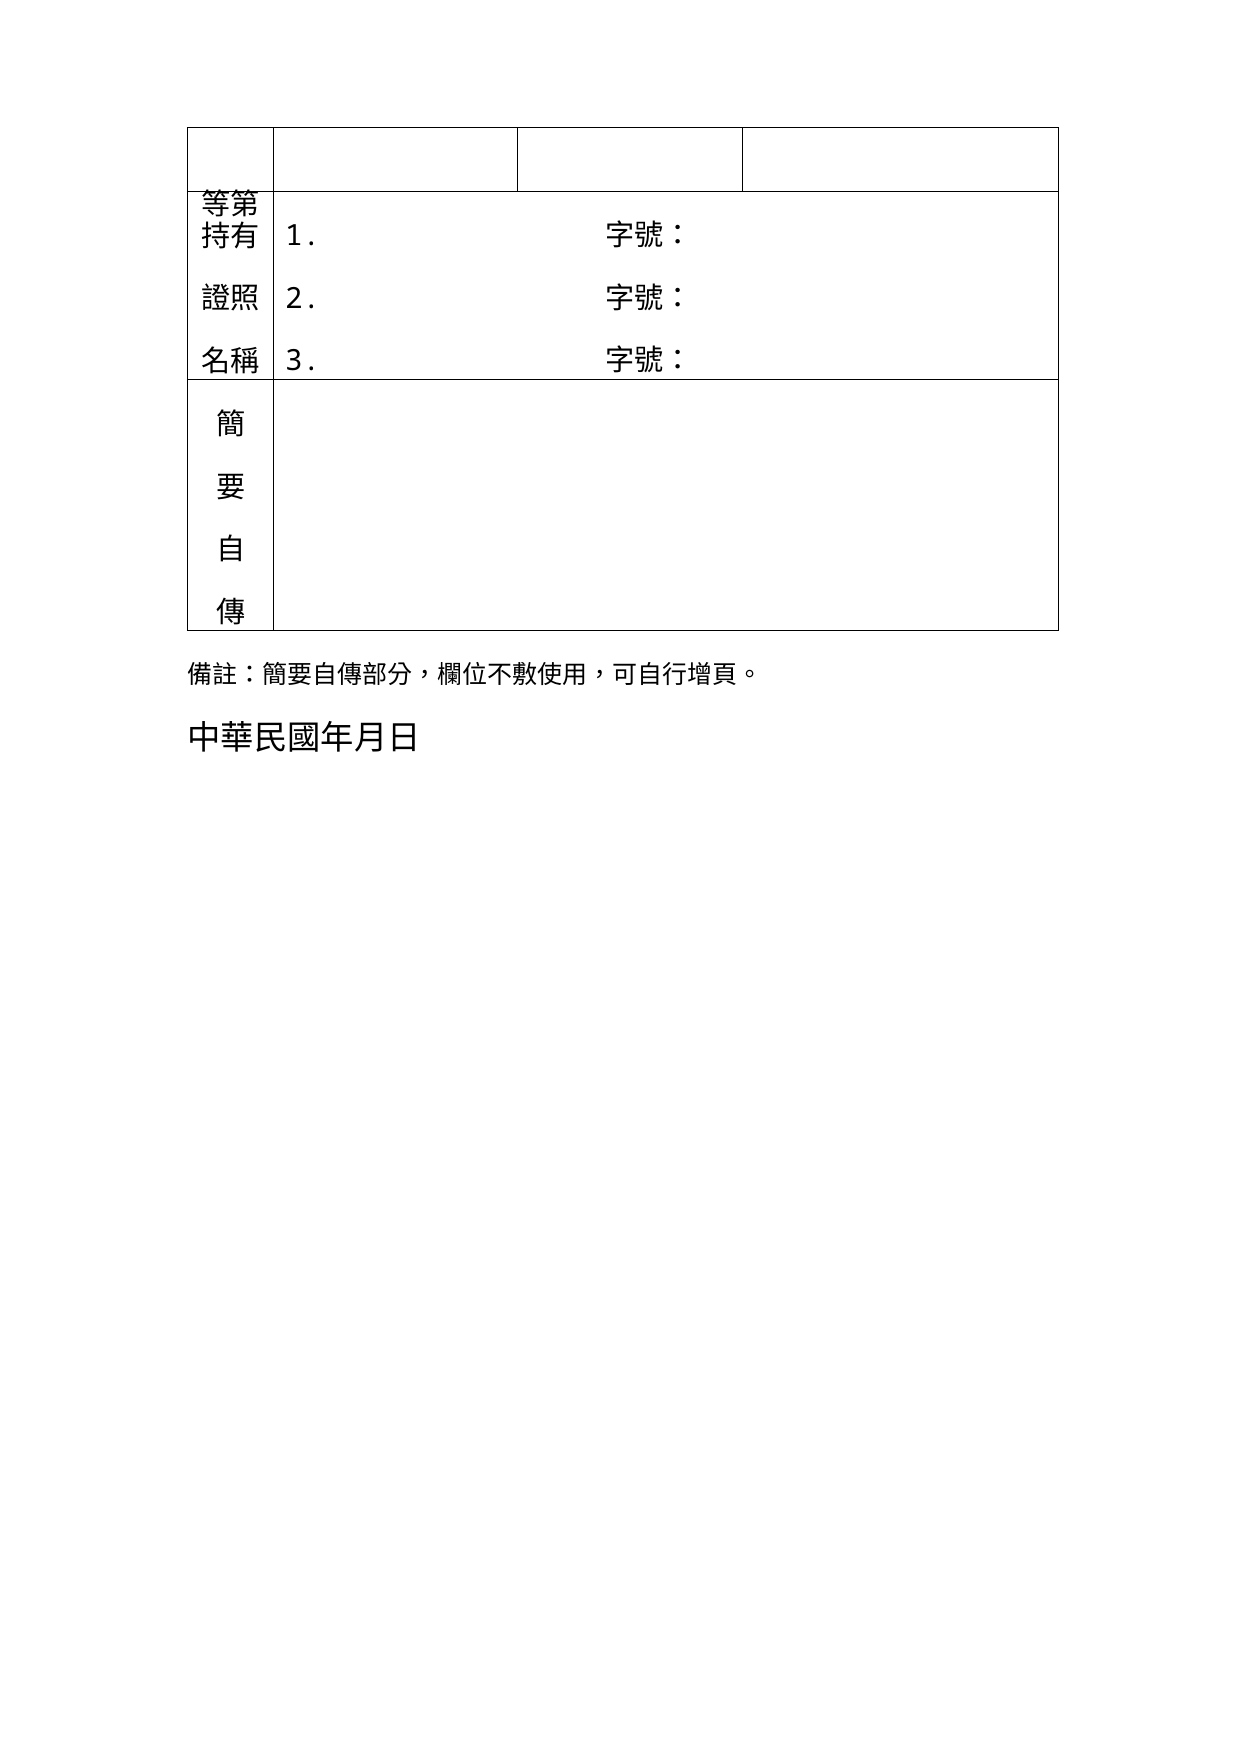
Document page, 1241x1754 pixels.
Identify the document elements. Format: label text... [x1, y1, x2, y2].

table_cell [274, 380, 1058, 630]
text 備註：簡要自傳部分，欄位不敷使用，可自行增頁。 [187, 631, 1053, 694]
table_cell 最近3年考績等第 [188, 128, 273, 191]
table_cell 簡 要 自 傳 [188, 380, 273, 630]
table_cell 字號： 字號： 字號： [274, 192, 1058, 379]
table_cell [518, 128, 742, 191]
text 中華民國年月日 [187, 694, 1053, 756]
table_cell [274, 128, 517, 191]
table_cell [743, 128, 1058, 191]
table_cell 持有證照名稱 [188, 192, 273, 379]
